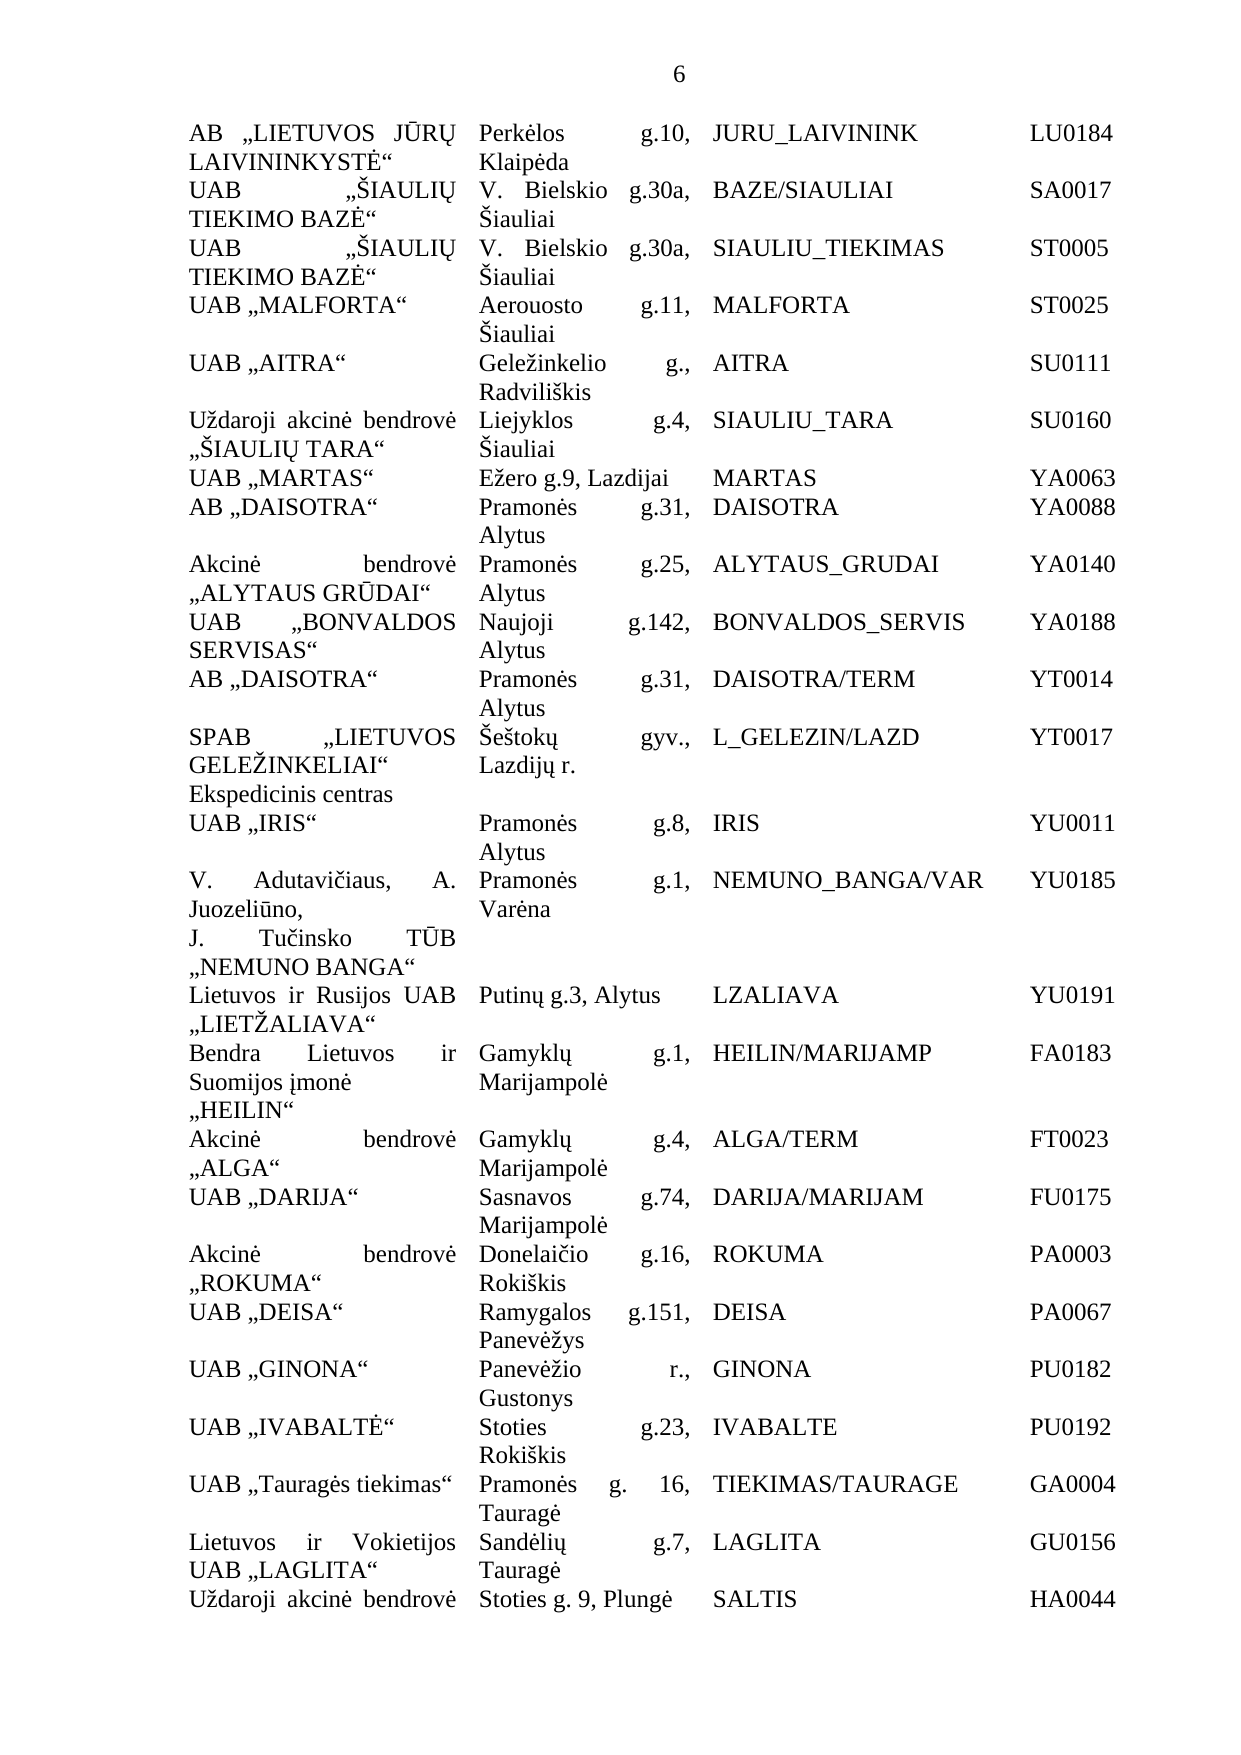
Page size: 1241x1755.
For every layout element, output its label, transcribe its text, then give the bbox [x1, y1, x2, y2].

table_cell Stoties g.23, Rokiškis [468, 1412, 701, 1469]
table_cell UAB „DEISA“ [177, 1297, 467, 1354]
table_cell YA0140 [1018, 549, 1181, 607]
table_cell Donelaičio g.16, Rokiškis [468, 1239, 701, 1297]
table_cell HEILIN/MARIJAMP [701, 1038, 1018, 1096]
table_cell BAZE/SIAULIAI [701, 176, 1018, 233]
table_cell Aerouosto g.11, Šiauliai [468, 291, 701, 348]
table_cell [701, 1096, 1018, 1124]
table_cell J. Tučinsko TŪB „NEMUNO BANGA“ [177, 923, 467, 981]
table_cell YT0017 [1018, 722, 1181, 779]
table_cell UAB „ŠIAULIŲ TIEKIMO BAZĖ“ [177, 176, 467, 233]
table_cell YU0011 [1018, 808, 1181, 866]
table_cell Perkėlos g.10, Klaipėda [468, 118, 701, 176]
table_cell „HEILIN“ [177, 1096, 467, 1124]
table_cell GU0156 [1018, 1527, 1181, 1584]
table_cell DAISOTRA/TERM [701, 664, 1018, 722]
table_cell GA0004 [1018, 1469, 1181, 1527]
table_cell Gamyklų g.4, Marijampolė [468, 1124, 701, 1182]
table_cell Geležinkelio g., Radviliškis [468, 348, 701, 406]
table_cell SA0017 [1018, 176, 1181, 233]
table_cell Pramonės g.25, Alytus [468, 549, 701, 607]
table_cell DARIJA/MARIJAM [701, 1182, 1018, 1239]
table_cell YU0191 [1018, 981, 1181, 1038]
table_cell UAB „ŠIAULIŲ TIEKIMO BAZĖ“ [177, 233, 467, 291]
table_cell UAB „IVABALTĖ“ [177, 1412, 467, 1469]
table_cell PU0182 [1018, 1354, 1181, 1412]
table_cell BONVALDOS_SERVIS [701, 607, 1018, 664]
table_cell PU0192 [1018, 1412, 1181, 1469]
table_cell Pramonės g.31, Alytus [468, 492, 701, 549]
table_cell ST0005 [1018, 233, 1181, 291]
table_cell Pramonės g. 16, Tauragė [468, 1469, 701, 1527]
table_cell [1018, 923, 1181, 981]
table_cell V. Bielskio g.30a, Šiauliai [468, 176, 701, 233]
table_cell Putinų g.3, Alytus [468, 981, 701, 1038]
table_cell Sandėlių g.7, Tauragė [468, 1527, 701, 1584]
table_cell AB „DAISOTRA“ [177, 664, 467, 722]
table_cell TIEKIMAS/TAURAGE [701, 1469, 1018, 1527]
table_cell HA0044 [1018, 1584, 1181, 1613]
table_cell [701, 779, 1018, 808]
table_cell Pramonės g.8, Alytus [468, 808, 701, 866]
table_cell [1018, 1096, 1181, 1124]
table_cell Akcinė bendrovė „ROKUMA“ [177, 1239, 467, 1297]
table_cell [701, 923, 1018, 981]
table_cell Panevėžio r., Gustonys [468, 1354, 701, 1412]
table_cell YU0185 [1018, 866, 1181, 923]
table_cell DAISOTRA [701, 492, 1018, 549]
table_cell PA0003 [1018, 1239, 1181, 1297]
table_cell Liejyklos g.4, Šiauliai [468, 406, 701, 463]
table_cell ST0025 [1018, 291, 1181, 348]
table_cell [1018, 779, 1181, 808]
table_cell YA0088 [1018, 492, 1181, 549]
table_cell Akcinė bendrovė „ALGA“ [177, 1124, 467, 1182]
table_cell IRIS [701, 808, 1018, 866]
table_cell Pramonės g.1, Varėna [468, 866, 701, 923]
table_cell UAB „MALFORTA“ [177, 291, 467, 348]
table_cell Gamyklų g.1, Marijampolė [468, 1038, 701, 1096]
table_cell SIAULIU_TIEKIMAS [701, 233, 1018, 291]
table_cell Lietuvos ir Rusijos UAB „LIETŽALIAVA“ [177, 981, 467, 1038]
table_cell ALGA/TERM [701, 1124, 1018, 1182]
table_cell DEISA [701, 1297, 1018, 1354]
table_cell [468, 779, 701, 808]
table_cell IVABALTE [701, 1412, 1018, 1469]
table_cell [468, 923, 701, 981]
table_cell ALYTAUS_GRUDAI [701, 549, 1018, 607]
table_cell Pramonės g.31, Alytus [468, 664, 701, 722]
table_cell NEMUNO_BANGA/VAR [701, 866, 1018, 923]
table_cell SIAULIU_TARA [701, 406, 1018, 463]
table_cell SU0160 [1018, 406, 1181, 463]
table_cell Stoties g. 9, Plungė [468, 1584, 701, 1613]
table_cell V. Bielskio g.30a, Šiauliai [468, 233, 701, 291]
table_cell FU0175 [1018, 1182, 1181, 1239]
table_cell GINONA [701, 1354, 1018, 1412]
table_cell LAGLITA [701, 1527, 1018, 1584]
table_cell FT0023 [1018, 1124, 1181, 1182]
table_cell Lietuvos ir Vokietijos UAB „LAGLITA“ [177, 1527, 467, 1584]
table_cell PA0067 [1018, 1297, 1181, 1354]
table_cell Sasnavos g.74, Marijampolė [468, 1182, 701, 1239]
table_cell [468, 1096, 701, 1124]
table_cell AB „DAISOTRA“ [177, 492, 467, 549]
table_cell Naujoji g.142, Alytus [468, 607, 701, 664]
table_cell YT0014 [1018, 664, 1181, 722]
table_cell UAB „MARTAS“ [177, 463, 467, 492]
table_cell UAB „AITRA“ [177, 348, 467, 406]
table_cell Ramygalos g.151, Panevėžys [468, 1297, 701, 1354]
table_cell MALFORTA [701, 291, 1018, 348]
table_cell YA0188 [1018, 607, 1181, 664]
table_cell V. Adutavičiaus, A. Juozeliūno, [177, 866, 467, 923]
table_cell Ežero g.9, Lazdijai [468, 463, 701, 492]
table_cell JURU_LAIVININK [701, 118, 1018, 176]
table_cell Akcinė bendrovė „ALYTAUS GRŪDAI“ [177, 549, 467, 607]
table_cell AB „LIETUVOS JŪRŲ LAIVININKYSTĖ“ [177, 118, 467, 176]
table_cell UAB „Tauragės tiekimas“ [177, 1469, 467, 1527]
table_cell L_GELEZIN/LAZD [701, 722, 1018, 779]
table_cell LZALIAVA [701, 981, 1018, 1038]
table_cell ROKUMA [701, 1239, 1018, 1297]
table_cell FA0183 [1018, 1038, 1181, 1096]
table_cell Šeštokų gyv., Lazdijų r. [468, 722, 701, 779]
table_cell SALTIS [701, 1584, 1018, 1613]
table_cell SPAB „LIETUVOS GELEŽINKELIAI“ [177, 722, 467, 779]
table_cell UAB „GINONA“ [177, 1354, 467, 1412]
table_cell AITRA [701, 348, 1018, 406]
table_cell UAB „DARIJA“ [177, 1182, 467, 1239]
table_cell LU0184 [1018, 118, 1181, 176]
table_cell Uždaroji akcinė bendrovė [177, 1584, 467, 1613]
table_cell Ekspedicinis centras [177, 779, 467, 808]
table_cell UAB „BONVALDOS SERVISAS“ [177, 607, 467, 664]
table_cell YA0063 [1018, 463, 1181, 492]
table_cell SU0111 [1018, 348, 1181, 406]
table_cell Uždaroji akcinė bendrovė „ŠIAULIŲ TARA“ [177, 406, 467, 463]
table_cell Bendra Lietuvos ir Suomijos įmonė [177, 1038, 467, 1096]
table_cell UAB „IRIS“ [177, 808, 467, 866]
table_cell MARTAS [701, 463, 1018, 492]
